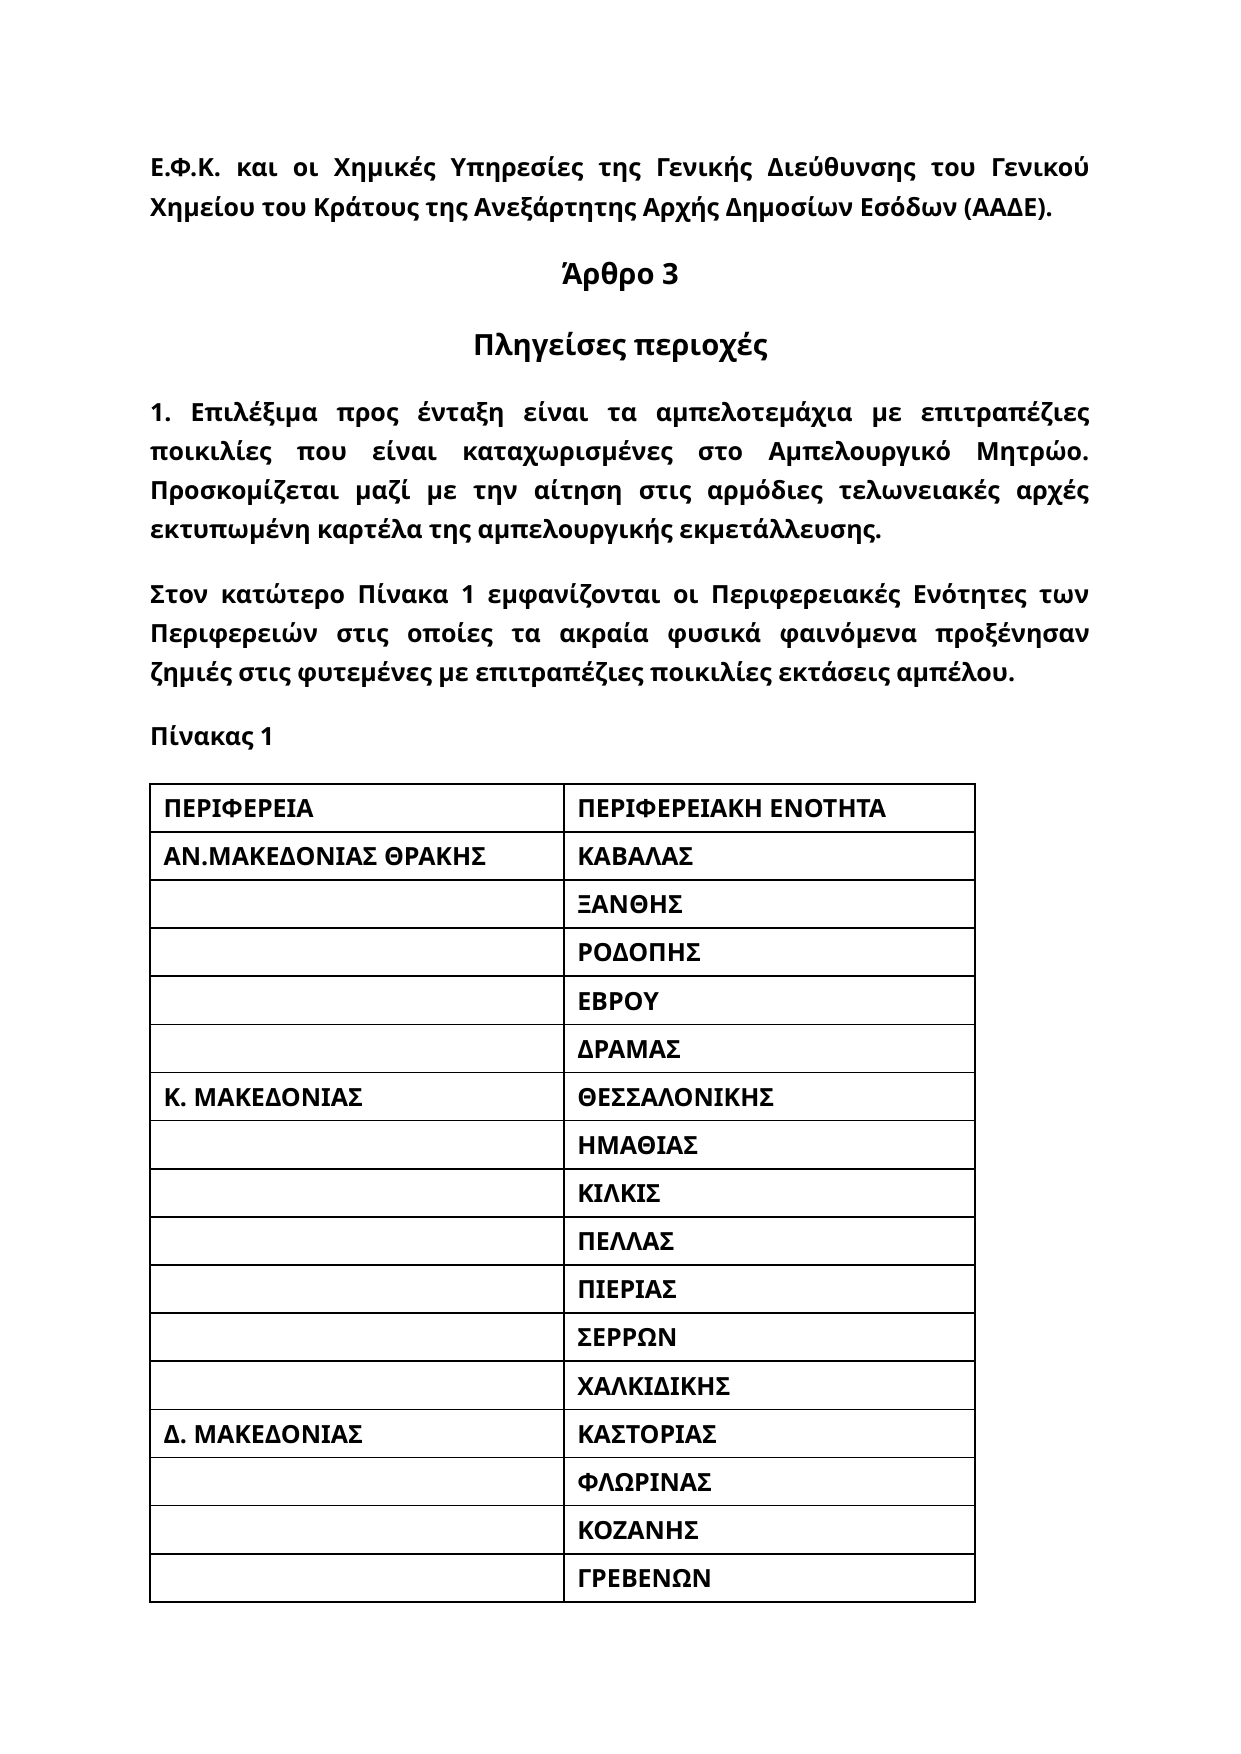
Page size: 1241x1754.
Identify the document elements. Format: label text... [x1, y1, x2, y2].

table_cell [151, 929, 563, 975]
table_cell ΕΒΡΟΥ [565, 977, 974, 1023]
subtitle Άρθρο 3 [150, 253, 1090, 293]
table_cell [151, 1170, 563, 1216]
table_cell [151, 1506, 563, 1553]
table_cell ΧΑΛΚΙΔΙΚΗΣ [565, 1362, 974, 1408]
table_cell ΚΙΛΚΙΣ [565, 1170, 974, 1216]
table_cell [151, 1458, 563, 1505]
table_cell [151, 1362, 563, 1408]
table_cell ΚΟΖΑΝΗΣ [565, 1506, 974, 1553]
table_cell ΔΡΑΜΑΣ [565, 1025, 974, 1072]
text 1. Επιλέξιμα προς ένταξη είναι τα αμπελοτεμάχια με επιτραπέζιες ποικιλίες που είναι καταχωρισμένες στο Αμπελουργικό Μητρώο. Προσκομίζεται μαζί με την αίτηση στις αρμόδιες τελωνειακές αρχές εκτυπωμένη καρτέλα της αμπελουργικής εκμετάλλευσης. [150, 394, 1090, 546]
table_cell [151, 1555, 563, 1601]
table_cell ΘΕΣΣΑΛΟΝΙΚΗΣ [565, 1073, 974, 1120]
table_cell ΑΝ.ΜΑΚΕΔΟΝΙΑΣ ΘΡΑΚΗΣ [151, 833, 563, 879]
table_cell Δ. ΜΑΚΕΔΟΝΙΑΣ [151, 1410, 563, 1457]
table_cell [151, 1314, 563, 1360]
table_cell Κ. ΜΑΚΕΔΟΝΙΑΣ [151, 1073, 563, 1120]
table_cell ΦΛΩΡΙΝΑΣ [565, 1458, 974, 1505]
table_cell ΓΡΕΒΕΝΩΝ [565, 1555, 974, 1601]
table_cell [151, 1121, 563, 1168]
text Στον κατώτερο Πίνακα 1 εμφανίζονται οι Περιφερειακές Ενότητες των Περιφερειών στις οποίες τα ακραία φυσικά φαινόμενα προξένησαν ζημιές στις φυτεμένες με επιτραπέζιες ποικιλίες εκτάσεις αμπέλου. [150, 576, 1090, 689]
table_cell ΣΕΡΡΩΝ [565, 1314, 974, 1360]
table_cell [151, 1025, 563, 1072]
table_cell [151, 1218, 563, 1264]
table_cell ΠΙΕΡΙΑΣ [565, 1266, 974, 1312]
table_cell [151, 977, 563, 1023]
table_cell ΗΜΑΘΙΑΣ [565, 1121, 974, 1168]
text Πίνακας 1 [150, 719, 1090, 753]
subtitle Πληγείσες περιοχές [150, 324, 1090, 364]
table_cell ΠΕΛΛΑΣ [565, 1218, 974, 1264]
text Ε.Φ.Κ. και οι Χημικές Υπηρεσίες της Γενικής Διεύθυνσης του Γενικού Χημείου του Κράτους της Ανεξάρτητης Αρχής Δημοσίων Εσόδων (ΑΑΔΕ). [150, 150, 1090, 223]
table_cell [151, 1266, 563, 1312]
table_cell [151, 881, 563, 927]
table_cell ΞΑΝΘΗΣ [565, 881, 974, 927]
table_cell ΡΟΔΟΠΗΣ [565, 929, 974, 975]
table_cell ΚΑΣΤΟΡΙΑΣ [565, 1410, 974, 1457]
table_header ΠΕΡΙΦΕΡΕΙΑ [151, 785, 563, 831]
table_header ΠΕΡΙΦΕΡΕΙΑΚΗ ΕΝΟΤΗΤΑ [565, 785, 974, 831]
table_cell ΚΑΒΑΛΑΣ [565, 833, 974, 879]
